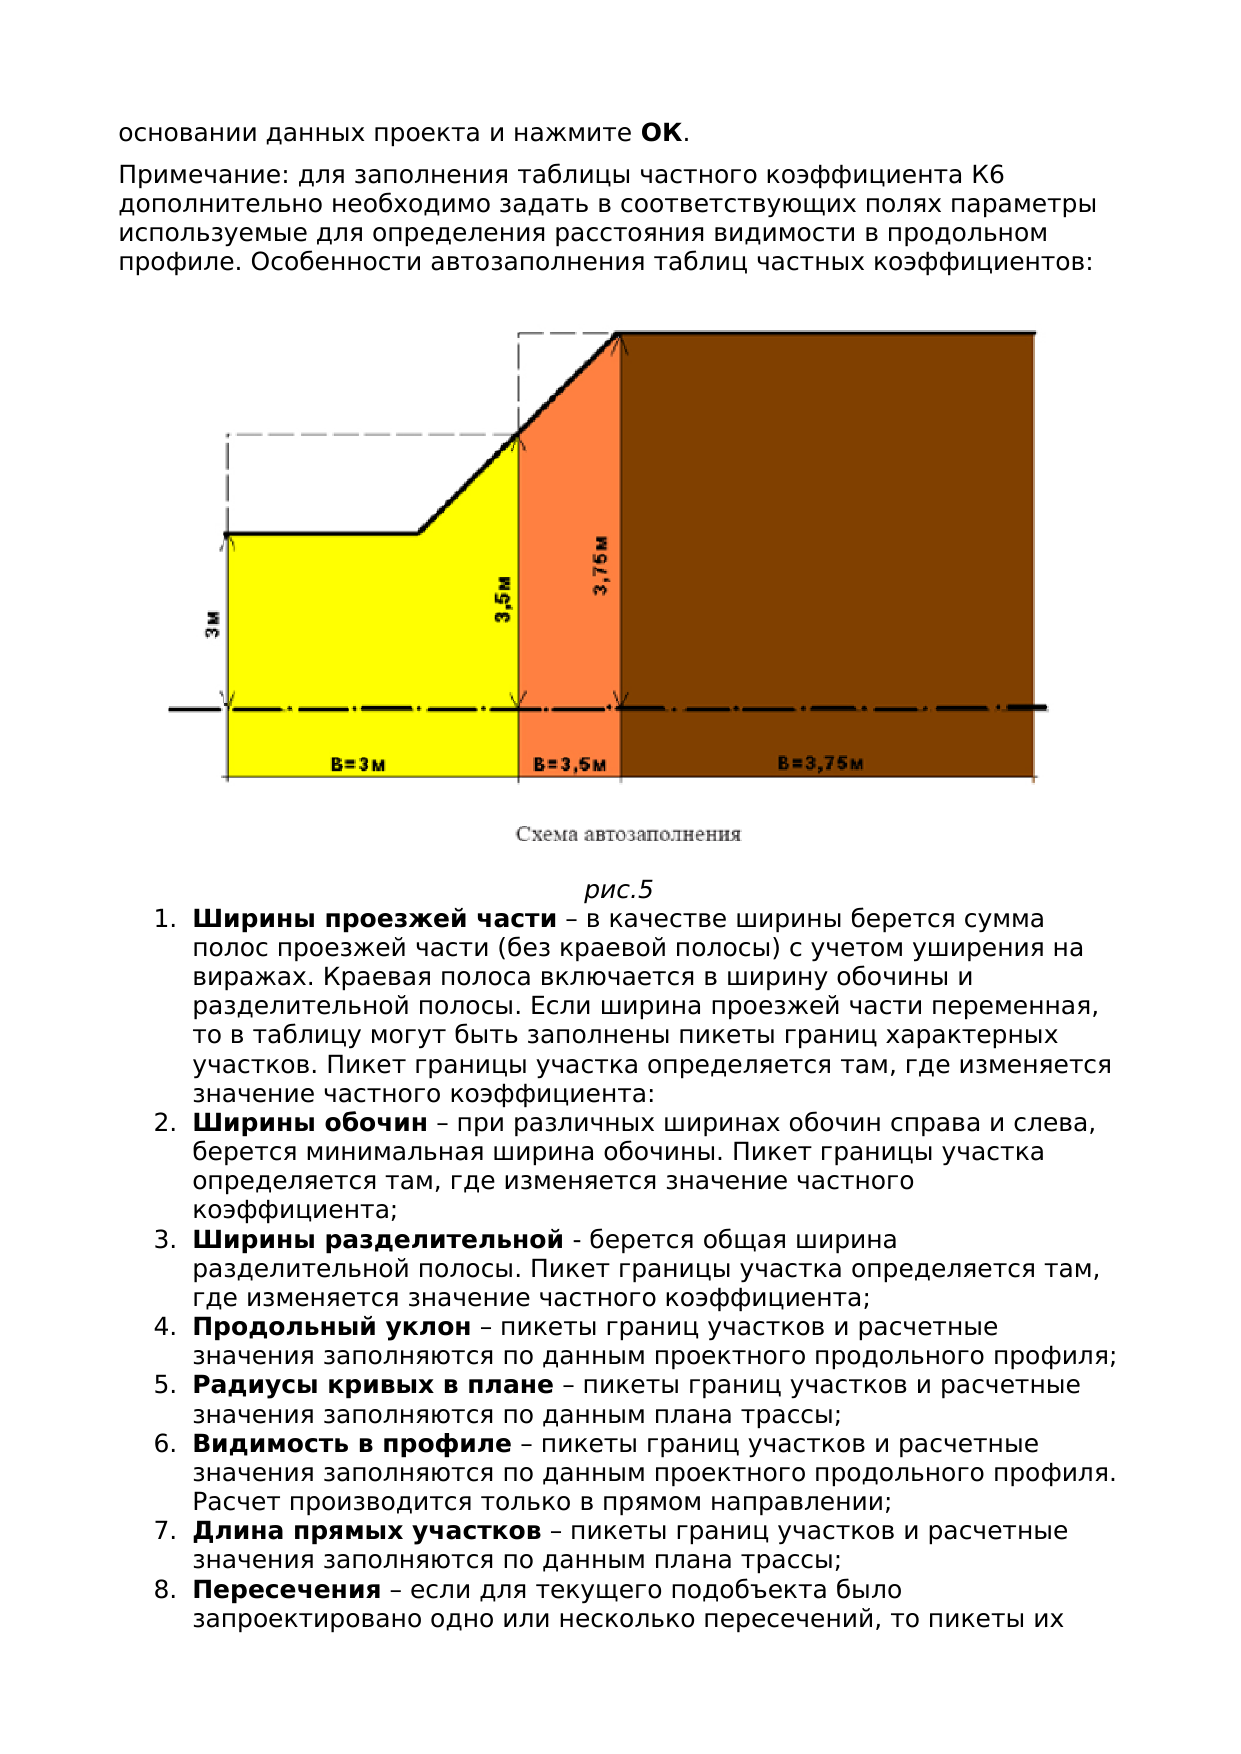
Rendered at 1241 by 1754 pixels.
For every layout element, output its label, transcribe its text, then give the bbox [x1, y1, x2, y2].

list Ширины обочин – при различных ширинах обочин справа и слева, берется минимальная ширина обочины. Пикет границы участка определяется там, где изменяется значение частного коэффициента; [177, 1108, 1122, 1225]
list Длина прямых участков – пикеты границ участков и расчетные значения заполняются по данным плана трассы; [177, 1516, 1122, 1575]
list Продольный уклон – пикеты границ участков и расчетные значения заполняются по данным проектного продольного профиля; [177, 1312, 1122, 1371]
list Ширины проезжей части – в качестве ширины берется сумма полос проезжей части (без краевой полосы) с учетом уширения на виражах. Краевая полоса включается в ширину обочины и разделительной полосы. Если ширина проезжей части переменная, то в таблицу могут быть заполнены пикеты границ характерных участков. Пикет границы участка определяется там, где изменяется значение частного коэффициента: [177, 904, 1122, 1108]
text основании данных проекта и нажмите ОК. [118, 118, 1122, 147]
list Пересечения – если для текущего подобъекта было запроектировано одно или несколько пересечений, то пикеты их [177, 1575, 1122, 1633]
list Видимость в профиле – пикеты границ участков и расчетные значения заполняются по данным проектного продольного профиля. Расчет производится только в прямом направлении; [177, 1429, 1122, 1516]
list рис.5 [118, 875, 1122, 904]
list Радиусы кривых в плане – пикеты границ участков и расчетные значения заполняются по данным плана трассы; [177, 1371, 1122, 1429]
list Ширины разделительной - берется общая ширина разделительной полосы. Пикет границы участка определяется там, где изменяется значение частного коэффициента; [177, 1225, 1122, 1312]
picture [118, 288, 1123, 875]
text Примечание: для заполнения таблицы частного коэффициента К6 дополнительно необходимо задать в соответствующих полях параметры используемые для определения расстояния видимости в продольном профиле. Особенности автозаполнения таблиц частных коэффициентов: [118, 160, 1122, 276]
